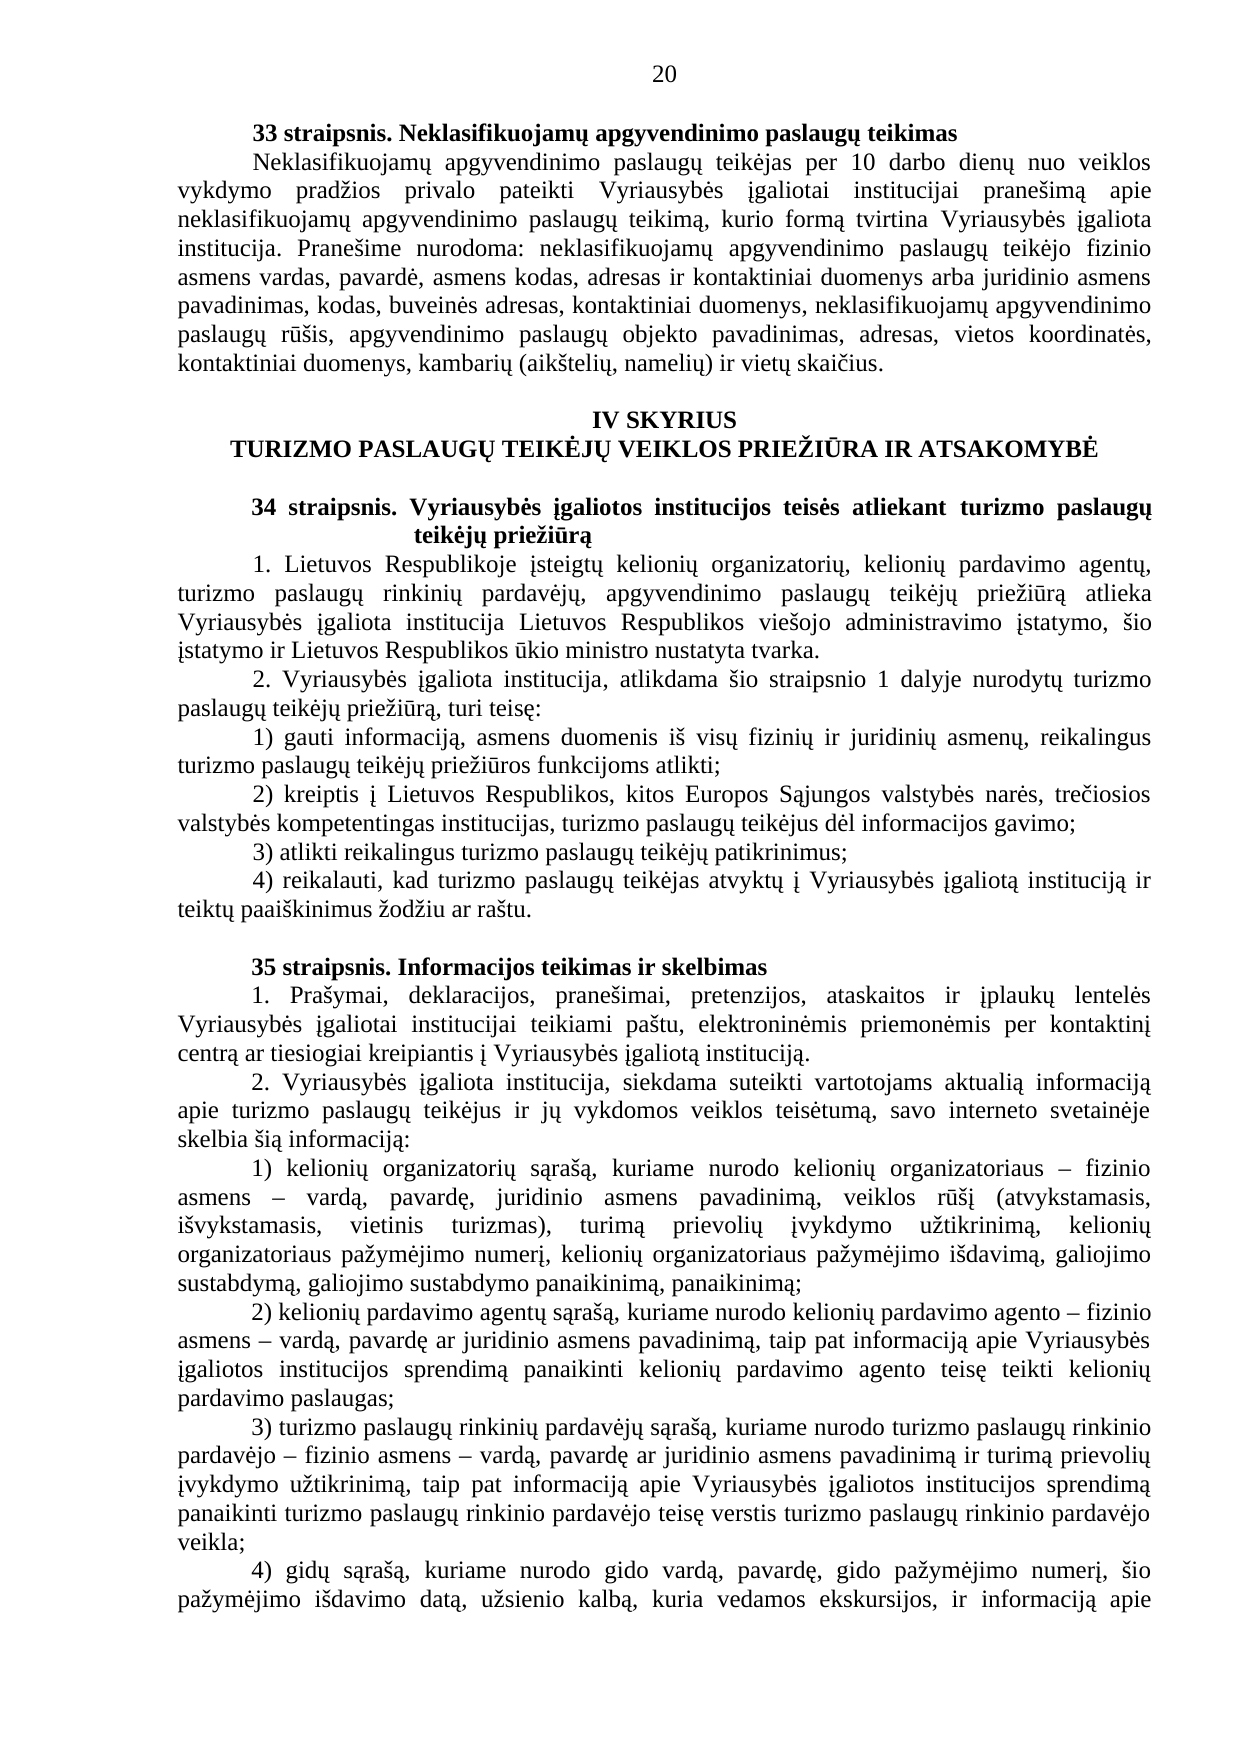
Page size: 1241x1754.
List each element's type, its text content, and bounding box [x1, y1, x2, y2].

text 34 straipsnis. Vyriausybės įgaliotos institucijos teisės atliekant turizmo paslaugų teikėjų priežiūrą [251, 492, 1152, 549]
text IV SKYRIUS [177, 406, 1152, 434]
text 3) turizmo paslaugų rinkinių pardavėjų sąrašą, kuriame nurodo turizmo paslaugų rinkinio pardavėjo – fizinio asmens – vardą, pavardę ar juridinio asmens pavadinimą ir turimą prievolių įvykdymo užtikrinimą, taip pat informaciją apie Vyriausybės įgaliotos institucijos sprendimą panaikinti turizmo paslaugų rinkinio pardavėjo teisę verstis turizmo paslaugų rinkinio pardavėjo veikla; [177, 1412, 1152, 1556]
text 4) reikalauti, kad turizmo paslaugų teikėjas atvyktų į Vyriausybės įgaliotą instituciją ir teiktų paaiškinimus žodžiu ar raštu. [177, 866, 1152, 923]
text 2. Vyriausybės įgaliota institucija, atlikdama šio straipsnio 1 dalyje nurodytų turizmo paslaugų teikėjų priežiūrą, turi teisę: [177, 664, 1152, 722]
text 33 straipsnis. Neklasifikuojamų apgyvendinimo paslaugų teikimas [177, 118, 1152, 147]
text 2) kelionių pardavimo agentų sąrašą, kuriame nurodo kelionių pardavimo agento – fizinio asmens – vardą, pavardę ar juridinio asmens pavadinimą, taip pat informaciją apie Vyriausybės įgaliotos institucijos sprendimą panaikinti kelionių pardavimo agento teisę teikti kelionių pardavimo paslaugas; [177, 1297, 1152, 1412]
text 2) kreiptis į Lietuvos Respublikos, kitos Europos Sąjungos valstybės narės, trečiosios valstybės kompetentingas institucijas, turizmo paslaugų teikėjus dėl informacijos gavimo; [177, 779, 1152, 837]
text 2. Vyriausybės įgaliota institucija, siekdama suteikti vartotojams aktualią informaciją apie turizmo paslaugų teikėjus ir jų vykdomos veiklos teisėtumą, savo interneto svetainėje skelbia šią informaciją: [177, 1067, 1152, 1153]
text 1. Prašymai, deklaracijos, pranešimai, pretenzijos, ataskaitos ir įplaukų lentelės Vyriausybės įgaliotai institucijai teikiami paštu, elektroninėmis priemonėmis per kontaktinį centrą ar tiesiogiai kreipiantis į Vyriausybės įgaliotą instituciją. [177, 981, 1152, 1067]
text 3) atlikti reikalingus turizmo paslaugų teikėjų patikrinimus; [177, 837, 1152, 866]
text 1) gauti informaciją, asmens duomenis iš visų fizinių ir juridinių asmenų, reikalingus turizmo paslaugų teikėjų priežiūros funkcijoms atlikti; [177, 722, 1152, 779]
text 4) gidų sąrašą, kuriame nurodo gido vardą, pavardę, gido pažymėjimo numerį, šio pažymėjimo išdavimo datą, užsienio kalbą, kuria vedamos ekskursijos, ir informaciją apie [177, 1556, 1152, 1613]
text Neklasifikuojamų apgyvendinimo paslaugų teikėjas per 10 darbo dienų nuo veiklos vykdymo pradžios privalo pateikti Vyriausybės įgaliotai institucijai pranešimą apie neklasifikuojamų apgyvendinimo paslaugų teikimą, kurio formą tvirtina Vyriausybės įgaliota institucija. Pranešime nurodoma: neklasifikuojamų apgyvendinimo paslaugų teikėjo fizinio asmens vardas, pavardė, asmens kodas, adresas ir kontaktiniai duomenys arba juridinio asmens pavadinimas, kodas, buveinės adresas, kontaktiniai duomenys, neklasifikuojamų apgyvendinimo paslaugų rūšis, apgyvendinimo paslaugų objekto pavadinimas, adresas, vietos koordinatės, kontaktiniai duomenys, kambarių (aikštelių, namelių) ir vietų skaičius. [177, 147, 1152, 377]
text TURIZMO PASLAUGŲ TEIKĖJŲ VEIKLOS PRIEŽIŪRA IR ATSAKOMYBĖ [177, 434, 1152, 463]
text 1) kelionių organizatorių sąrašą, kuriame nurodo kelionių organizatoriaus – fizinio asmens – vardą, pavardę, juridinio asmens pavadinimą, veiklos rūšį (atvykstamasis, išvykstamasis, vietinis turizmas), turimą prievolių įvykdymo užtikrinimą, kelionių organizatoriaus pažymėjimo numerį, kelionių organizatoriaus pažymėjimo išdavimą, galiojimo sustabdymą, galiojimo sustabdymo panaikinimą, panaikinimą; [177, 1153, 1152, 1297]
text 35 straipsnis. Informacijos teikimas ir skelbimas [177, 952, 1152, 981]
text 1. Lietuvos Respublikoje įsteigtų kelionių organizatorių, kelionių pardavimo agentų, turizmo paslaugų rinkinių pardavėjų, apgyvendinimo paslaugų teikėjų priežiūrą atlieka Vyriausybės įgaliota institucija Lietuvos Respublikos viešojo administravimo įstatymo, šio įstatymo ir Lietuvos Respublikos ūkio ministro nustatyta tvarka. [177, 549, 1152, 664]
